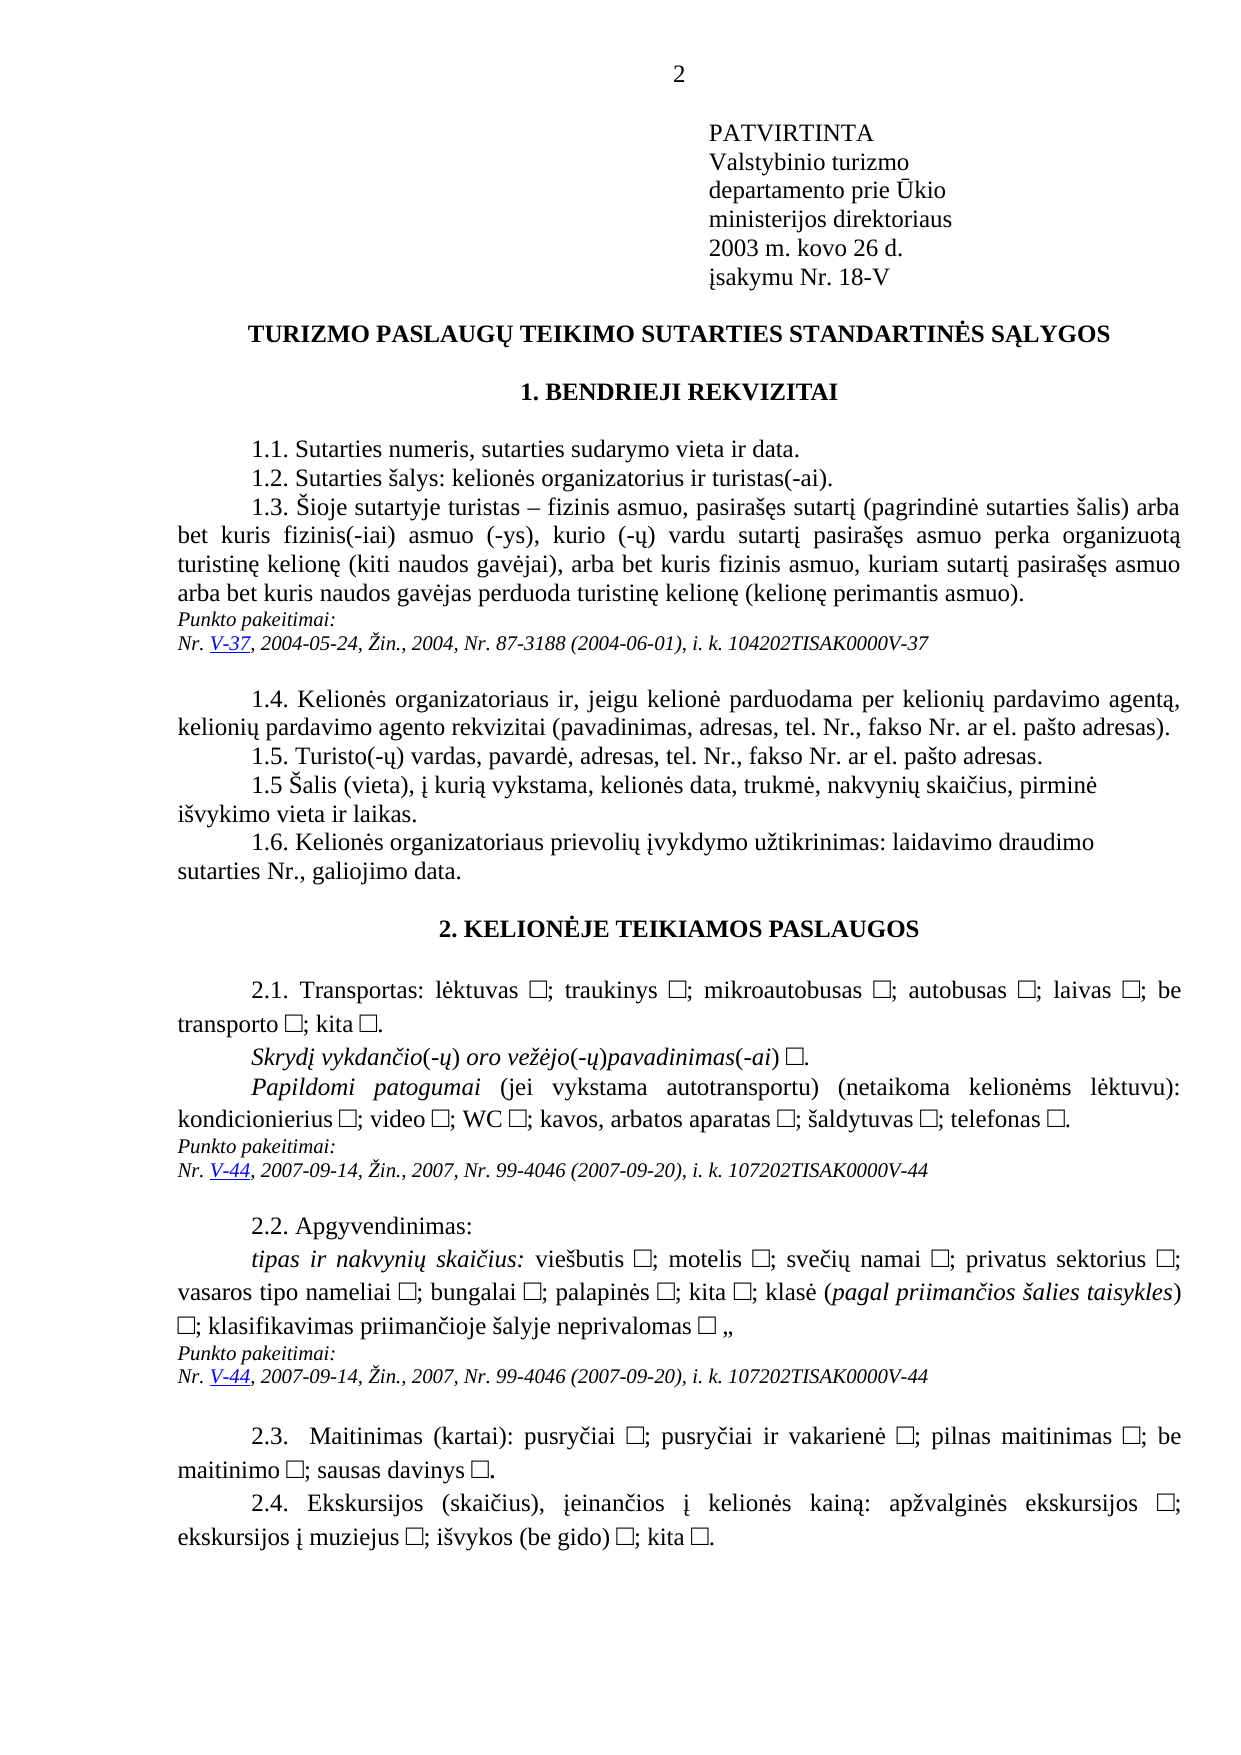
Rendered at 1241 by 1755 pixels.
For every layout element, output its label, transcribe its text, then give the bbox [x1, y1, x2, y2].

text PATVIRTINTA [709, 118, 1181, 147]
text 1.3. Šioje sutartyje turistas – fizinis asmuo, pasirašęs sutartį (pagrindinė sutarties šalis) arba bet kuris fizinis(-iai) asmuo (-ys), kurio (-ų) vardu sutartį pasirašęs asmuo perka organizuotą turistinę kelionę (kiti naudos gavėjai), arba bet kuris fizinis asmuo, kuriam sutartį pasirašęs asmuo arba bet kuris naudos gavėjas perduoda turistinę kelionę (kelionę perimantis asmuo). [177, 492, 1181, 607]
text 2003 m. kovo 26 d. [177, 233, 1181, 262]
text Punkto pakeitimai: [177, 1340, 1181, 1364]
text Valstybinio turizmo [177, 147, 1181, 176]
text TURIZMO PASLAUGŲ TEIKIMO SUTARTIES STANDARTINĖS SĄLYGOS [177, 319, 1181, 348]
text Punkto pakeitimai: [177, 1134, 1181, 1158]
text Punkto pakeitimai: [177, 607, 1181, 631]
text departamento prie Ūkio [177, 176, 1181, 204]
text 1.4. Kelionės organizatoriaus ir, jeigu kelionė parduodama per kelionių pardavimo agentą, kelionių pardavimo agento rekvizitai (pavadinimas, adresas, tel. Nr., fakso Nr. ar el. pašto adresas). [177, 684, 1181, 741]
text 2.4. Ekskursijos (skaičius), įeinančios į kelionės kainą: apžvalginės ekskursijos □; ekskursijos į muziejus □; išvykos (be gido) □; kita □. [177, 1484, 1181, 1551]
text Nr. V-44, 2007-09-14, Žin., 2007, Nr. 99-4046 (2007-09-20), i. k. 107202TISAK0000V-44 [177, 1364, 1181, 1388]
text 1.2. Sutarties šalys: kelionės organizatorius ir turistas(-ai). [177, 463, 1181, 492]
text tipas ir nakvynių skaičius: viešbutis □; motelis □; svečių namai □; privatus sektorius □; vasaros tipo nameliai □; bungalai □; palapinės □; kita □; klasė (pagal priimančios šalies taisykles) □; klasifikavimas priimančioje šalyje neprivalomas □ „ [177, 1240, 1181, 1340]
text 2.3. Maitinimas (kartai): pusryčiai □; pusryčiai ir vakarienė □; pilnas maitinimas □; be maitinimo □; sausas davinys □. [177, 1417, 1181, 1484]
text ministerijos direktoriaus [177, 204, 1181, 233]
text 2. KELIONĖJE TEIKIAMOS PASLAUGOS [177, 914, 1181, 942]
text įsakymu Nr. 18-V [177, 262, 1181, 291]
text 2.1. Transportas: lėktuvas □; traukinys □; mikroautobusas □; autobusas □; laivas □; be transporto □; kita □. [177, 971, 1181, 1038]
text 1.1. Sutarties numeris, sutarties sudarymo vieta ir data. [177, 434, 1181, 463]
text Skrydį vykdančio(-ų) oro vežėjo(-ų)pavadinimas(-ai) □. [177, 1038, 1181, 1072]
text 1.6. Kelionės organizatoriaus prievolių įvykdymo užtikrinimas: laidavimo draudimo sutarties Nr., galiojimo data. [177, 827, 1181, 885]
text Nr. V-37, 2004-05-24, Žin., 2004, Nr. 87-3188 (2004-06-01), i. k. 104202TISAK0000V-37 [177, 631, 1181, 655]
text Nr. V-44, 2007-09-14, Žin., 2007, Nr. 99-4046 (2007-09-20), i. k. 107202TISAK0000V-44 [177, 1158, 1181, 1182]
text 1.5 Šalis (vieta), į kurią vykstama, kelionės data, trukmė, nakvynių skaičius, pirminė išvykimo vieta ir laikas. [177, 770, 1181, 827]
text Papildomi patogumai (jei vykstama autotransportu) (netaikoma kelionėms lėktuvu): kondicionierius □; video □; WC □; kavos, arbatos aparatas □; šaldytuvas □; telefonas □. [177, 1072, 1181, 1134]
text 2.2. Apgyvendinimas: [177, 1211, 1181, 1240]
text 1.5. Turisto(-ų) vardas, pavardė, adresas, tel. Nr., fakso Nr. ar el. pašto adresas. [177, 741, 1181, 770]
text 1. BENDRIEJI REKVIZITAI [177, 377, 1181, 406]
